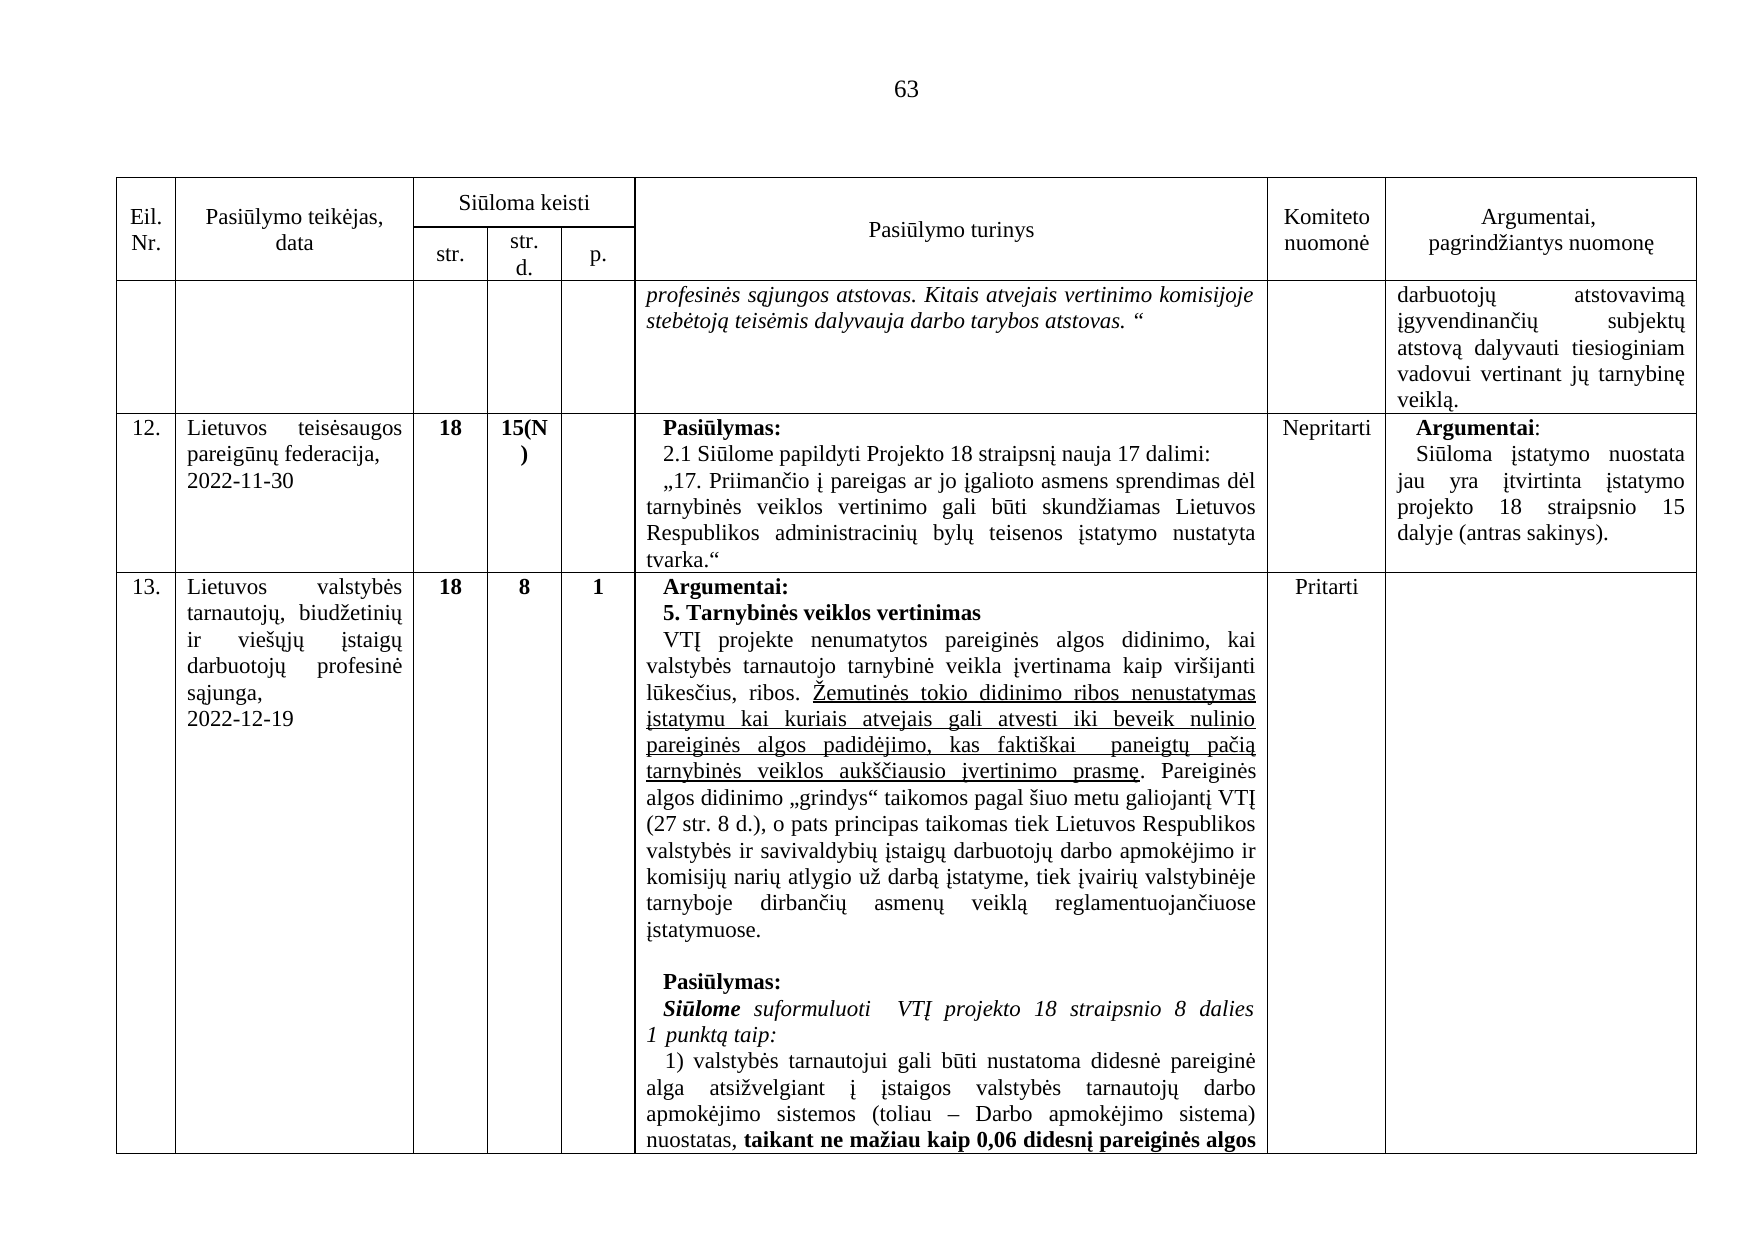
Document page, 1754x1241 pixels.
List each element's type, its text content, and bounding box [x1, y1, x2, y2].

table_cell 18 [414, 414, 487, 572]
table_header Komiteto nuomonė [1268, 178, 1385, 280]
table_cell Lietuvos teisėsaugos pareigūnų federacija, 2022-11-30 [176, 414, 413, 572]
table_header Eil. Nr. [117, 178, 175, 280]
table_cell p. [562, 228, 634, 280]
table_cell 18 [414, 573, 487, 1153]
table_cell Argumentai: Siūloma įstatymo nuostata jau yra įtvirtinta įstatymo projekto 18 straipsnio 15 dalyje (antras sakinys). [1386, 414, 1696, 572]
table_header Pasiūlymo turinys [636, 178, 1267, 280]
table_cell Pasiūlymas: 2.1 Siūlome papildyti Projekto 18 straipsnį nauja 17 dalimi: „17. Priimančio į pareigas ar jo įgalioto asmens sprendimas dėl tarnybinės veiklos vertinimo gali būti skundžiamas Lietuvos Respublikos administracinių bylų teisenos įstatymo nustatyta tvarka.“ [636, 414, 1267, 572]
table_cell str. [414, 228, 487, 280]
table_cell 8 [488, 573, 561, 1153]
table_cell Argumentai: 5. Tarnybinės veiklos vertinimas VTĮ projekte nenumatytos pareiginės algos didinimo, kai valstybės tarnautojo tarnybinė veikla įvertinama kaip viršijanti lūkesčius, ribos. Žemutinės tokio didinimo ribos nenustatymas įstatymu kai kuriais atvejais gali atvesti iki beveik nulinio pareiginės algos padidėjimo, kas faktiškai paneigtų pačią tarnybinės veiklos aukščiausio įvertinimo prasmę. Pareiginės algos didinimo „grindys“ taikomos pagal šiuo metu galiojantį VTĮ (27 str. 8 d.), o pats principas taikomas tiek Lietuvos Respublikos valstybės ir savivaldybių įstaigų darbuotojų darbo apmokėjimo ir komisijų narių atlygio už darbą įstatyme, tiek įvairių valstybinėje tarnyboje dirbančių asmenų veiklą reglamentuojančiuose įstatymuose. Pasiūlymas: Siūlome suformuluoti VTĮ projekto 18 straipsnio 8 dalies 1 punktą taip: 1) valstybės tarnautojui gali būti nustatoma didesnė pareiginė alga atsižvelgiant į įstaigos valstybės tarnautojų darbo apmokėjimo sistemos (toliau – Darbo apmokėjimo sistema) nuostatas, taikant ne mažiau kaip 0,06 didesnį pareiginės algos [636, 573, 1267, 1153]
table_cell 12. [117, 414, 175, 572]
table_cell [1386, 573, 1696, 1153]
table_cell 15(N) [488, 414, 561, 572]
table_cell [562, 414, 634, 572]
table_cell [1268, 281, 1385, 413]
table_cell str. d. [488, 228, 561, 280]
table_cell 1 [562, 573, 634, 1153]
table_cell profesinės sąjungos atstovas. Kitais atvejais vertinimo komisijoje stebėtoją teisėmis dalyvauja darbo tarybos atstovas. “ [636, 281, 1267, 413]
table_cell [562, 281, 634, 413]
table_cell Lietuvos valstybės tarnautojų, biudžetinių ir viešųjų įstaigų darbuotojų profesinė sąjunga, 2022-12-19 [176, 573, 413, 1153]
table_cell [414, 281, 487, 413]
table_cell 13. [117, 573, 175, 1153]
table_cell [488, 281, 561, 413]
table_header Siūloma keisti [414, 178, 634, 226]
table_cell [117, 281, 175, 413]
table_cell Nepritarti [1268, 414, 1385, 572]
table_header Argumentai, pagrindžiantys nuomonę [1386, 178, 1696, 280]
table_cell [176, 281, 413, 413]
table_header Pasiūlymo teikėjas, data [176, 178, 413, 280]
table_cell darbuotojų atstovavimą įgyvendinančių subjektų atstovą dalyvauti tiesioginiam vadovui vertinant jų tarnybinę veiklą. [1386, 281, 1696, 413]
table_cell Pritarti [1268, 573, 1385, 1153]
